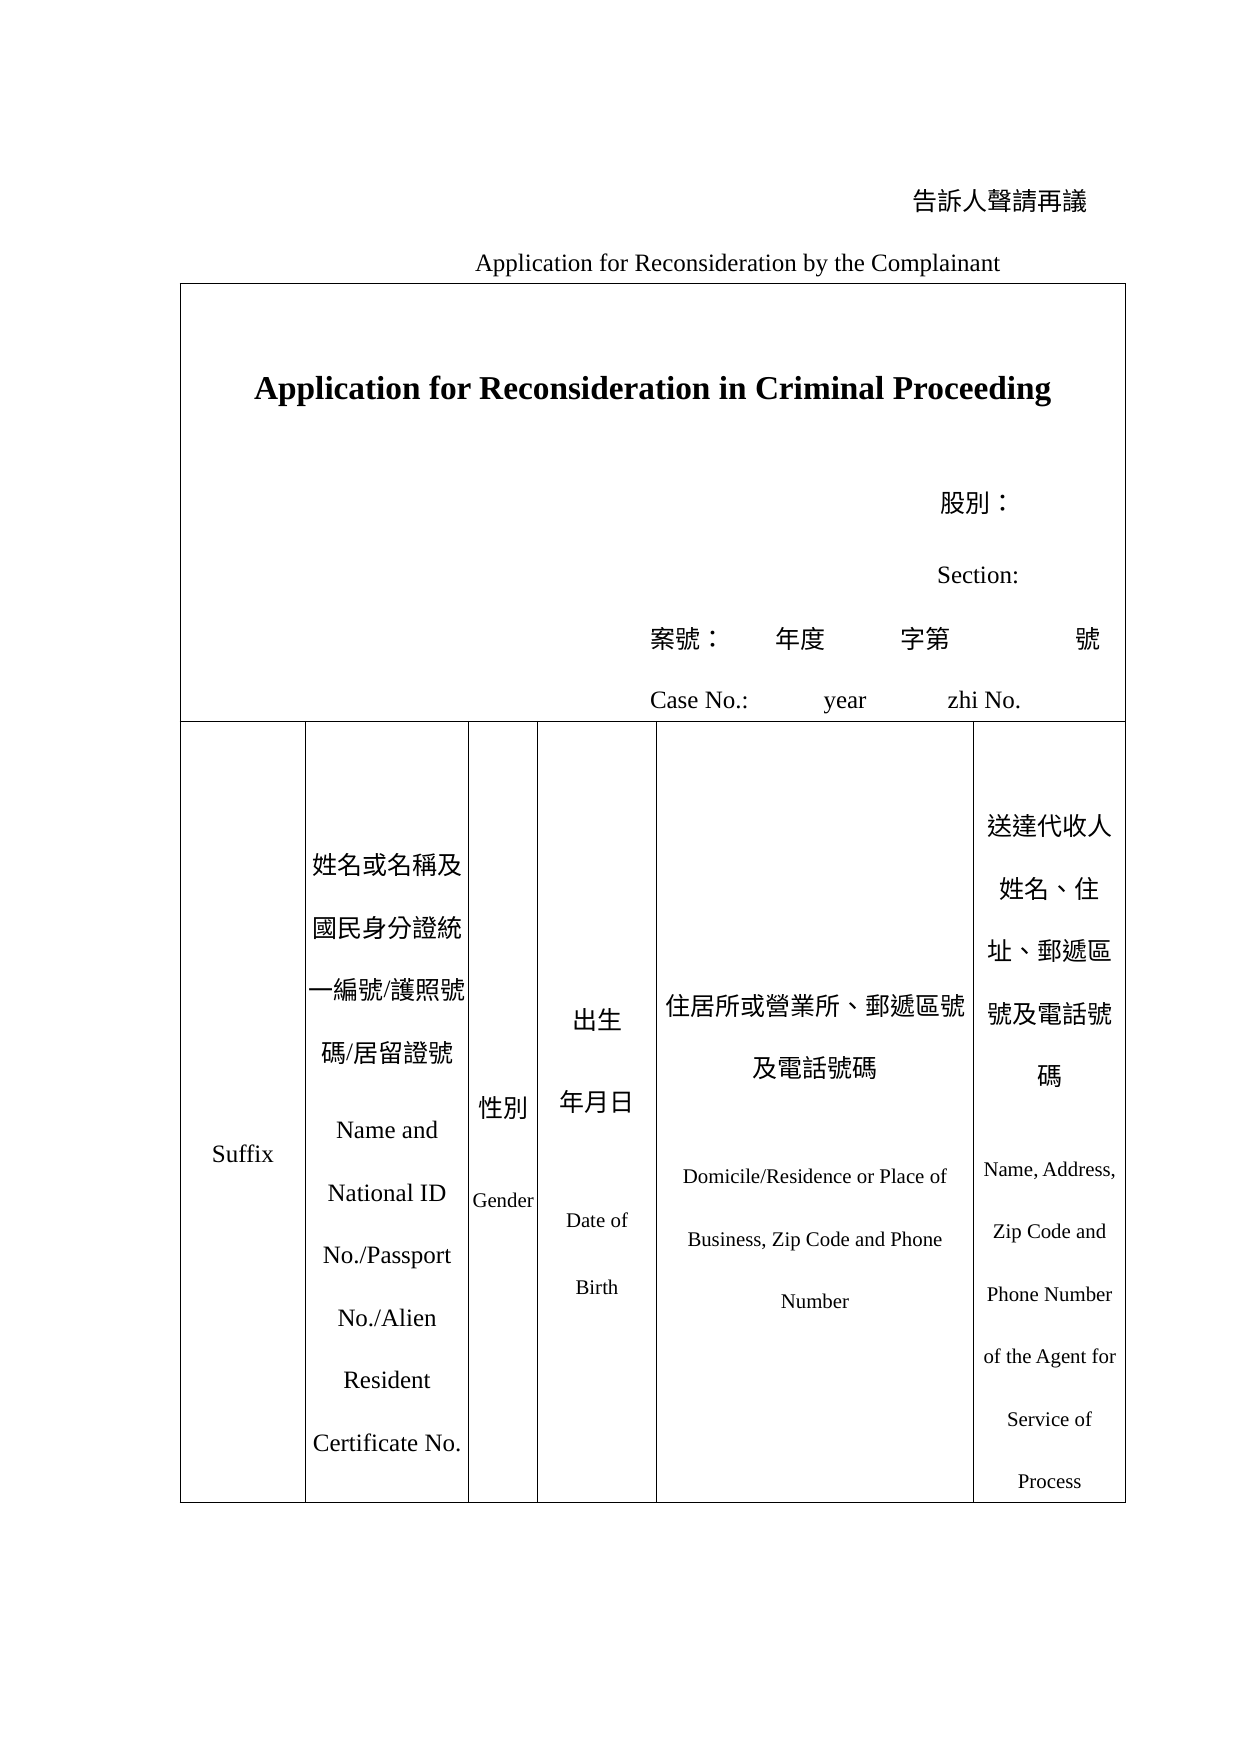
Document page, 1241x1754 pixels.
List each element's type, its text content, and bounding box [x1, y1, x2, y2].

table_cell 出生 年月日 Date of Birth [538, 722, 656, 1502]
table_header 告訴人聲請再議 Application for Reconsideration by the Complainant [180, 158, 1125, 283]
table_cell 性別 Gender [469, 722, 537, 1502]
table_cell 姓名或名稱及國民身分證統一編號/護照號碼/居留證號 Name and National ID No./Passport No./Alien Resident Certificate No. [306, 722, 468, 1502]
table_cell 住居所或營業所、郵遞區號及電話號碼 Domicile/Residence or Place of Business, Zip Code and Phone Number [657, 722, 973, 1502]
table_cell Suffix [181, 722, 305, 1502]
table_cell 送達代收人姓名、住址、郵遞區號及電話號碼 Name, Address, Zip Code and Phone Number of the Agent for Service of Process [974, 722, 1125, 1502]
table_cell Application for Reconsideration in Criminal Proceeding 股別： Section: 案號： 年度 字第 號 Case No.: year zhi No. [181, 284, 1125, 721]
